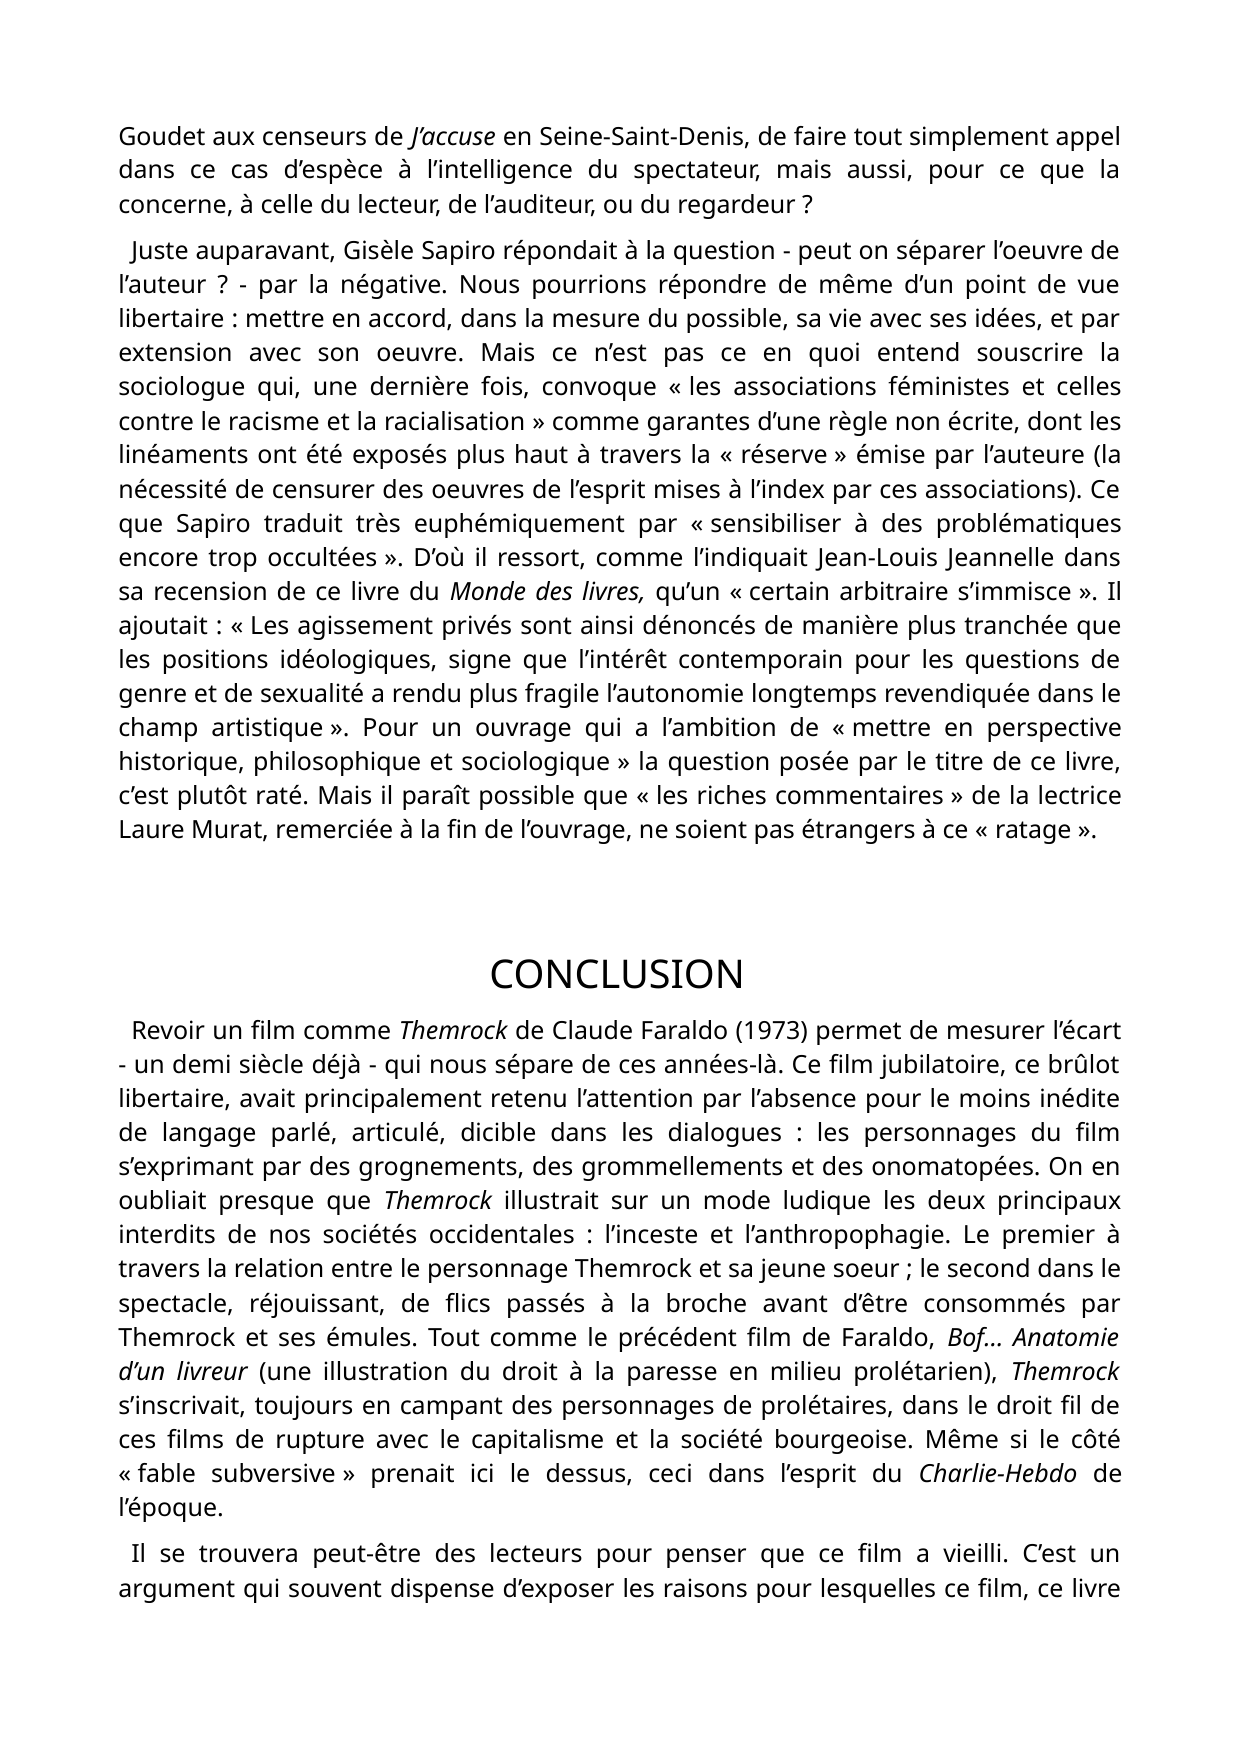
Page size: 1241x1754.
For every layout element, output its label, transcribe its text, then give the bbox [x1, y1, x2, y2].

text Goudet aux censeurs de J’accuse en Seine-Saint-Denis, de faire tout simplement appel dans ce cas d’espèce à l’intelligence du spectateur, mais aussi, pour ce que la concerne, à celle du lecteur, de l’auditeur, ou du regardeur ? [118, 118, 1122, 220]
text Revoir un film comme Themrock de Claude Faraldo (1973) permet de mesurer l’écart - un demi siècle déjà - qui nous sépare de ces années-là. Ce film jubilatoire, ce brûlot libertaire, avait principalement retenu l’attention par l’absence pour le moins inédite de langage parlé, articulé, dicible dans les dialogues : les personnages du film s’exprimant par des grognements, des grommellements et des onomatopées. On en oubliait presque que Themrock illustrait sur un mode ludique les deux principaux interdits de nos sociétés occidentales : l’inceste et l’anthropophagie. Le premier à travers la relation entre le personnage Themrock et sa jeune soeur ; le second dans le spectacle, réjouissant, de flics passés à la broche avant d’être consommés par Themrock et ses émules. Tout comme le précédent film de Faraldo, Bof… Anatomie d’un livreur (une illustration du droit à la paresse en milieu prolétarien), Themrock s’inscrivait, toujours en campant des personnages de prolétaires, dans le droit fil de ces films de rupture avec le capitalisme et la société bourgeoise. Même si le côté « fable subversive » prenait ici le dessus, ceci dans l’esprit du Charlie-Hebdo de l’époque. [118, 1013, 1122, 1524]
text Il se trouvera peut-être des lecteurs pour penser que ce film a vieilli. C’est un argument qui souvent dispense d’exposer les raisons pour lesquelles ce film, ce livre [118, 1536, 1122, 1604]
text Juste auparavant, Gisèle Sapiro répondait à la question - peut on séparer l’oeuvre de l’auteur ? - par la négative. Nous pourrions répondre de même d’un point de vue libertaire : mettre en accord, dans la mesure du possible, sa vie avec ses idées, et par extension avec son oeuvre. Mais ce n’est pas ce en quoi entend souscrire la sociologue qui, une dernière fois, convoque « les associations féministes et celles contre le racisme et la racialisation » comme garantes d’une règle non écrite, dont les linéaments ont été exposés plus haut à travers la « réserve » émise par l’auteure (la nécessité de censurer des oeuvres de l’esprit mises à l’index par ces associations). Ce que Sapiro traduit très euphémiquement par « sensibiliser à des problématiques encore trop occultées ». D’où il ressort, comme l’indiquait Jean-Louis Jeannelle dans sa recension de ce livre du Monde des livres, qu’un « certain arbitraire s’immisce ». Il ajoutait : « Les agissement privés sont ainsi dénoncés de manière plus tranchée que les positions idéologiques, signe que l’intérêt contemporain pour les questions de genre et de sexualité a rendu plus fragile l’autonomie longtemps revendiquée dans le champ artistique ». Pour un ouvrage qui a l’ambition de « mettre en perspective historique, philosophique et sociologique » la question posée par le titre de ce livre, c’est plutôt raté. Mais il paraît possible que « les riches commentaires » de la lectrice Laure Murat, remerciée à la fin de l’ouvrage, ne soient pas étrangers à ce « ratage ». [118, 233, 1122, 846]
text CONCLUSION [118, 946, 1122, 1000]
